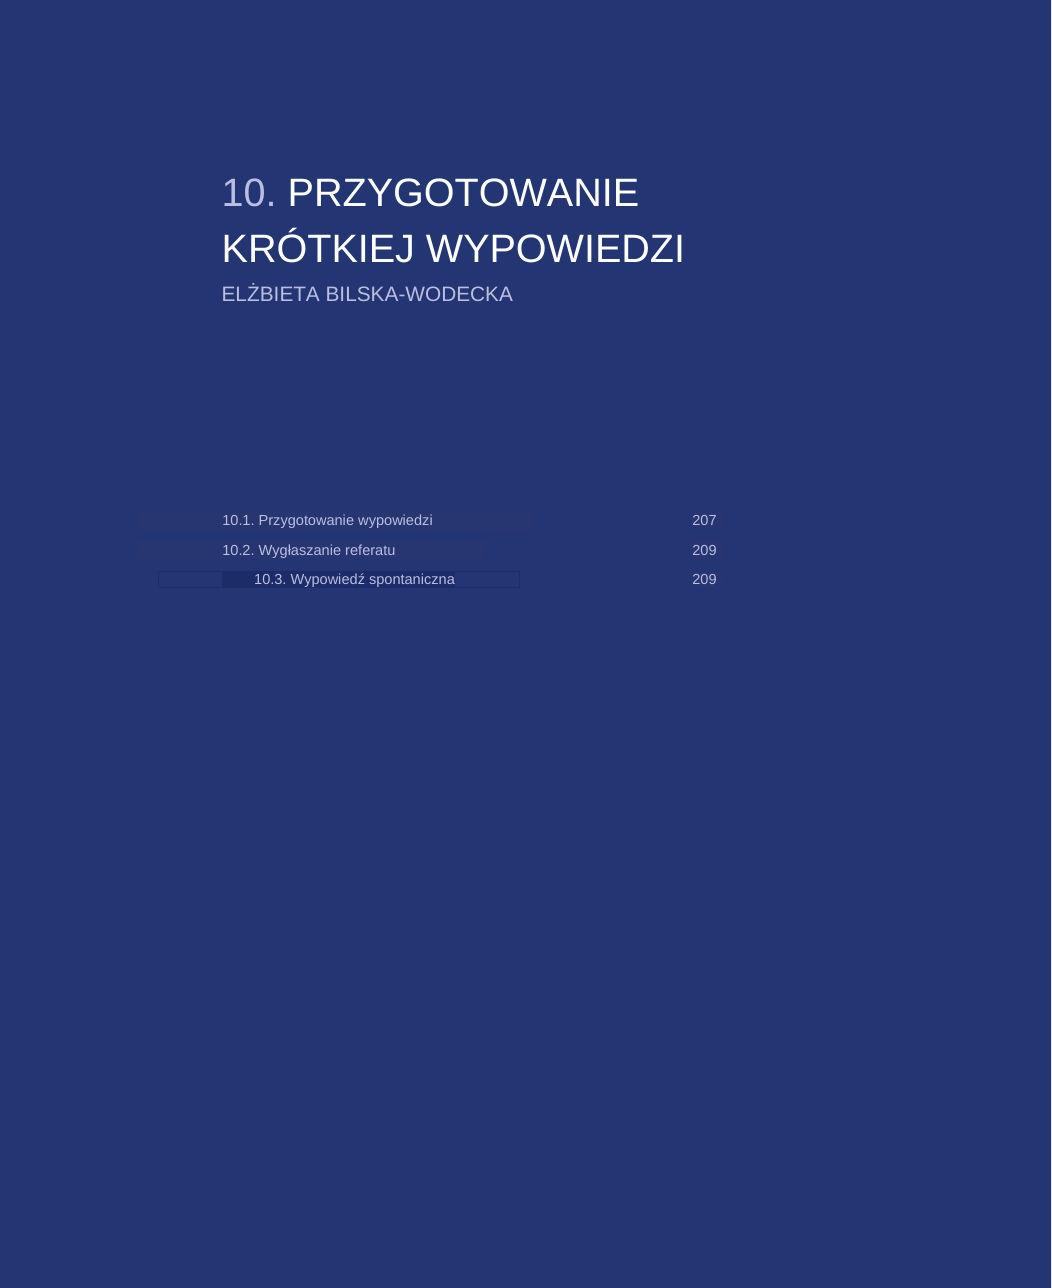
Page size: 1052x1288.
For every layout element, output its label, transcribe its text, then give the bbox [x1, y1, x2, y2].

text 207 [692, 512, 722, 528]
text 10.2. Wygłaszanie referatu [138, 542, 485, 558]
text 209 [692, 572, 723, 587]
text ELŻBIETA BILSKA-WODECKA [138, 282, 767, 305]
text 10.1. Przygotowanie wypowiedzi [138, 513, 533, 529]
text 10.3. Wypowiedź spontaniczna [222, 572, 455, 587]
subtitle 10. PRZYGOTOWANIE KRÓTKIEJ WYPOWIEDZI [158, 170, 767, 271]
text 209 [692, 542, 723, 558]
